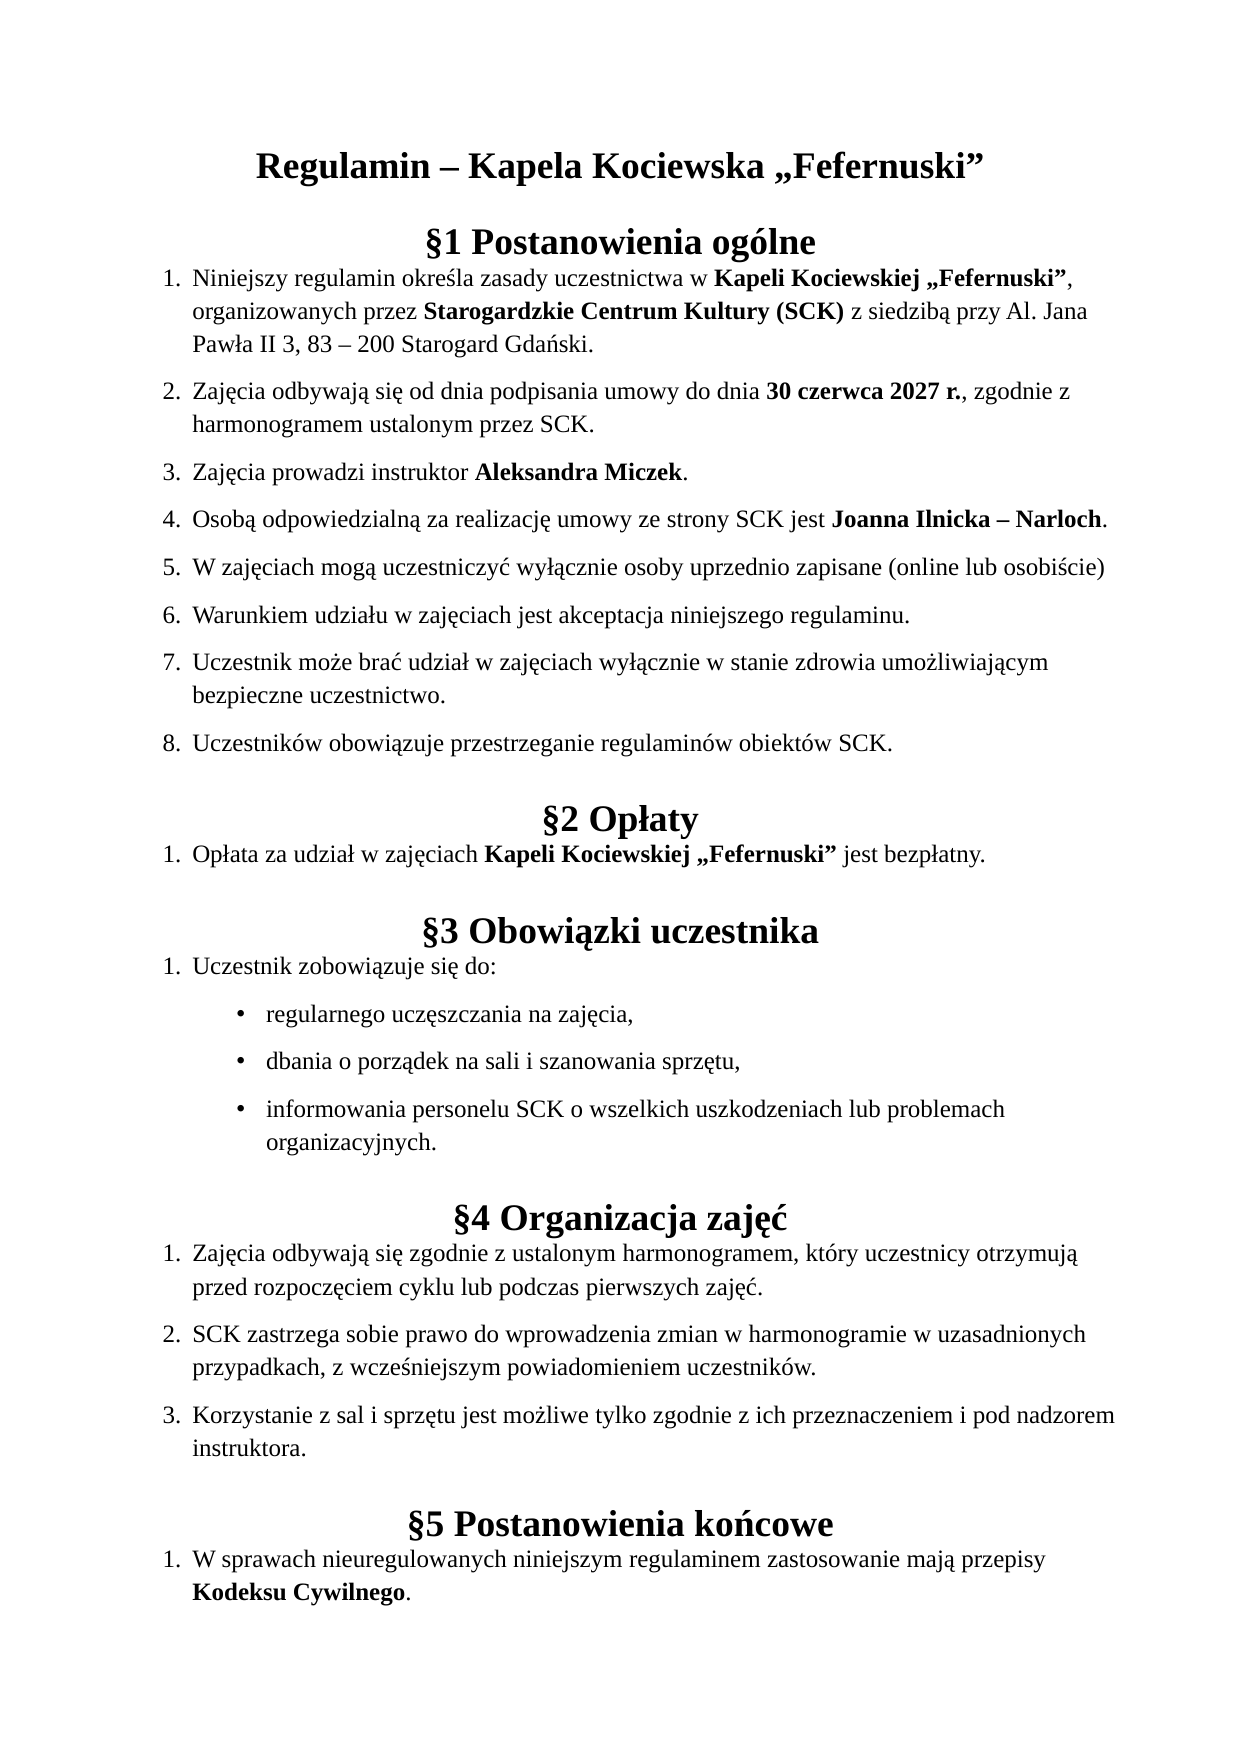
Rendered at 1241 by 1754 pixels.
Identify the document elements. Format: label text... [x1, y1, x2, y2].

subtitle §1 Postanowienia ogólne [118, 219, 1122, 263]
list regularnego uczęszczania na zajęcia, [236, 999, 1122, 1027]
list Opłata za udział w zajęciach Kapeli Kociewskiej „Fefernuski” jest bezpłatny. [162, 839, 1122, 868]
list Korzystanie z sal i sprzętu jest możliwe tylko zgodnie z ich przeznaczeniem i pod nadzorem instruktora. [162, 1400, 1122, 1462]
subtitle §5 Postanowienia końcowe [118, 1501, 1122, 1544]
list Niniejszy regulamin określa zasady uczestnictwa w Kapeli Kociewskiej „Fefernuski”, organizowanych przez Starogardzkie Centrum Kultury (SCK) z siedzibą przy Al. Jana Pawła II 3, 83 – 200 Starogard Gdański. [162, 263, 1122, 357]
list W sprawach nieuregulowanych niniejszym regulaminem zastosowanie mają przepisy Kodeksu Cywilnego. [162, 1544, 1122, 1606]
list Warunkiem udziału w zajęciach jest akceptacja niniejszego regulaminu. [162, 600, 1122, 628]
subtitle §3 Obowiązki uczestnika [118, 908, 1122, 951]
subtitle Regulamin – Kapela Kociewska „Fefernuski” [118, 143, 1122, 186]
list Zajęcia odbywają się od dnia podpisania umowy do dnia 30 czerwca 2027 r., zgodnie z harmonogramem ustalonym przez SCK. [162, 376, 1122, 438]
list Uczestnik zobowiązuje się do: [162, 951, 1122, 980]
subtitle §2 Opłaty [118, 796, 1122, 839]
list informowania personelu SCK o wszelkich uszkodzeniach lub problemach organizacyjnych. [236, 1094, 1122, 1156]
list SCK zastrzega sobie prawo do wprowadzenia zmian w harmonogramie w uzasadnionych przypadkach, z wcześniejszym powiadomieniem uczestników. [162, 1319, 1122, 1381]
subtitle §4 Organizacja zajęć [118, 1195, 1122, 1238]
list dbania o porządek na sali i szanowania sprzętu, [236, 1046, 1122, 1075]
list Uczestnik może brać udział w zajęciach wyłącznie w stanie zdrowia umożliwiającym bezpieczne uczestnictwo. [162, 647, 1122, 709]
list Zajęcia odbywają się zgodnie z ustalonym harmonogramem, który uczestnicy otrzymują przed rozpoczęciem cyklu lub podczas pierwszych zajęć. [162, 1238, 1122, 1300]
list Zajęcia prowadzi instruktor Aleksandra Miczek. [162, 457, 1122, 486]
list Uczestników obowiązuje przestrzeganie regulaminów obiektów SCK. [162, 728, 1122, 757]
list Osobą odpowiedzialną za realizację umowy ze strony SCK jest Joanna Ilnicka – Narloch. [162, 504, 1122, 533]
list W zajęciach mogą uczestniczyć wyłącznie osoby uprzednio zapisane (online lub osobiście) [162, 552, 1122, 581]
